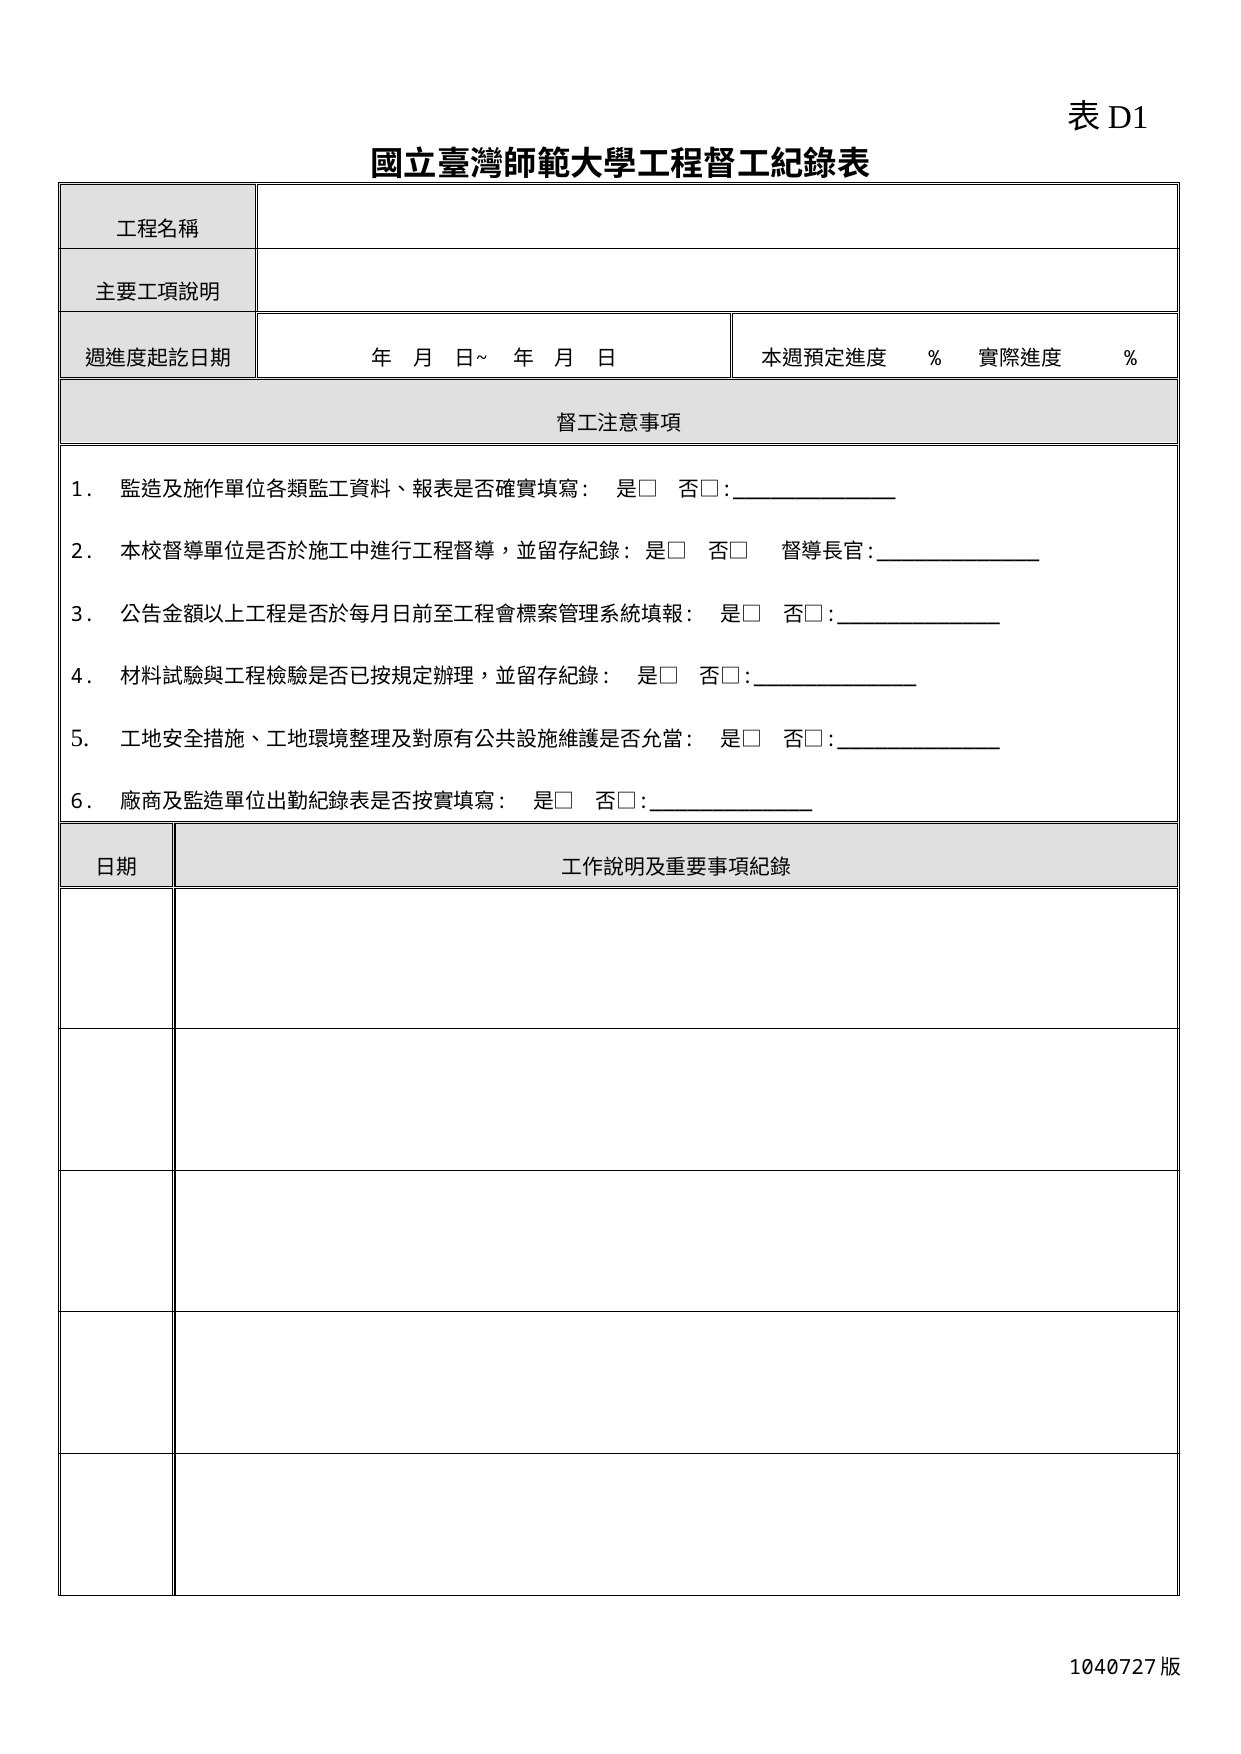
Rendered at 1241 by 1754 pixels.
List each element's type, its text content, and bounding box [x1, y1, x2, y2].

table_cell [176, 1029, 1177, 1169]
table_cell [176, 889, 1177, 1028]
table_header 工程名稱 [61, 185, 255, 248]
table_cell [61, 1454, 172, 1594]
table_cell [61, 1171, 172, 1311]
table_cell 年 月 日~ 年 月 日 [258, 314, 730, 377]
table_cell 工作說明及重要事項紀錄 [176, 824, 1177, 886]
table_cell 本週預定進度 % 實際進度 % [733, 314, 1177, 377]
table_cell [176, 1454, 1177, 1594]
text 表D1 [1068, 89, 1225, 138]
table_cell [61, 1029, 172, 1169]
table_cell 監造及施作單位各類監工資料、報表是否確實填寫: 是□ 否□:_____________ 本校督導單位是否於施工中進行工程督導，並留存紀錄: 是□ 否□ 督導長官:_____________ 公告金額以上工程是否於每月日前至工程會標案管理系統填報: 是□ 否□:_____________ 材料試驗與工程檢驗是否已按規定辦理，並留存紀錄: 是□ 否□:_____________ 工地安全措施、工地環境整理及對原有公共設施維護是否允當: 是□ 否□:_____________ 廠商及監造單位出勤紀錄表是否按實填寫: 是□ 否□:_____________ [61, 446, 1177, 821]
table_cell [61, 1312, 172, 1453]
table_cell [176, 1312, 1177, 1453]
text 國立臺灣師範大學工程督工紀錄表 [59, 82, 1240, 182]
table_cell [61, 889, 172, 1028]
table_cell 週進度起訖日期 [61, 312, 255, 377]
table_cell [258, 249, 1177, 311]
table_cell 督工注意事項 [61, 380, 1177, 442]
table_cell 日期 [61, 824, 172, 886]
table_cell [176, 1171, 1177, 1311]
table_header [258, 185, 1177, 248]
table_cell 主要工項說明 [61, 249, 255, 311]
